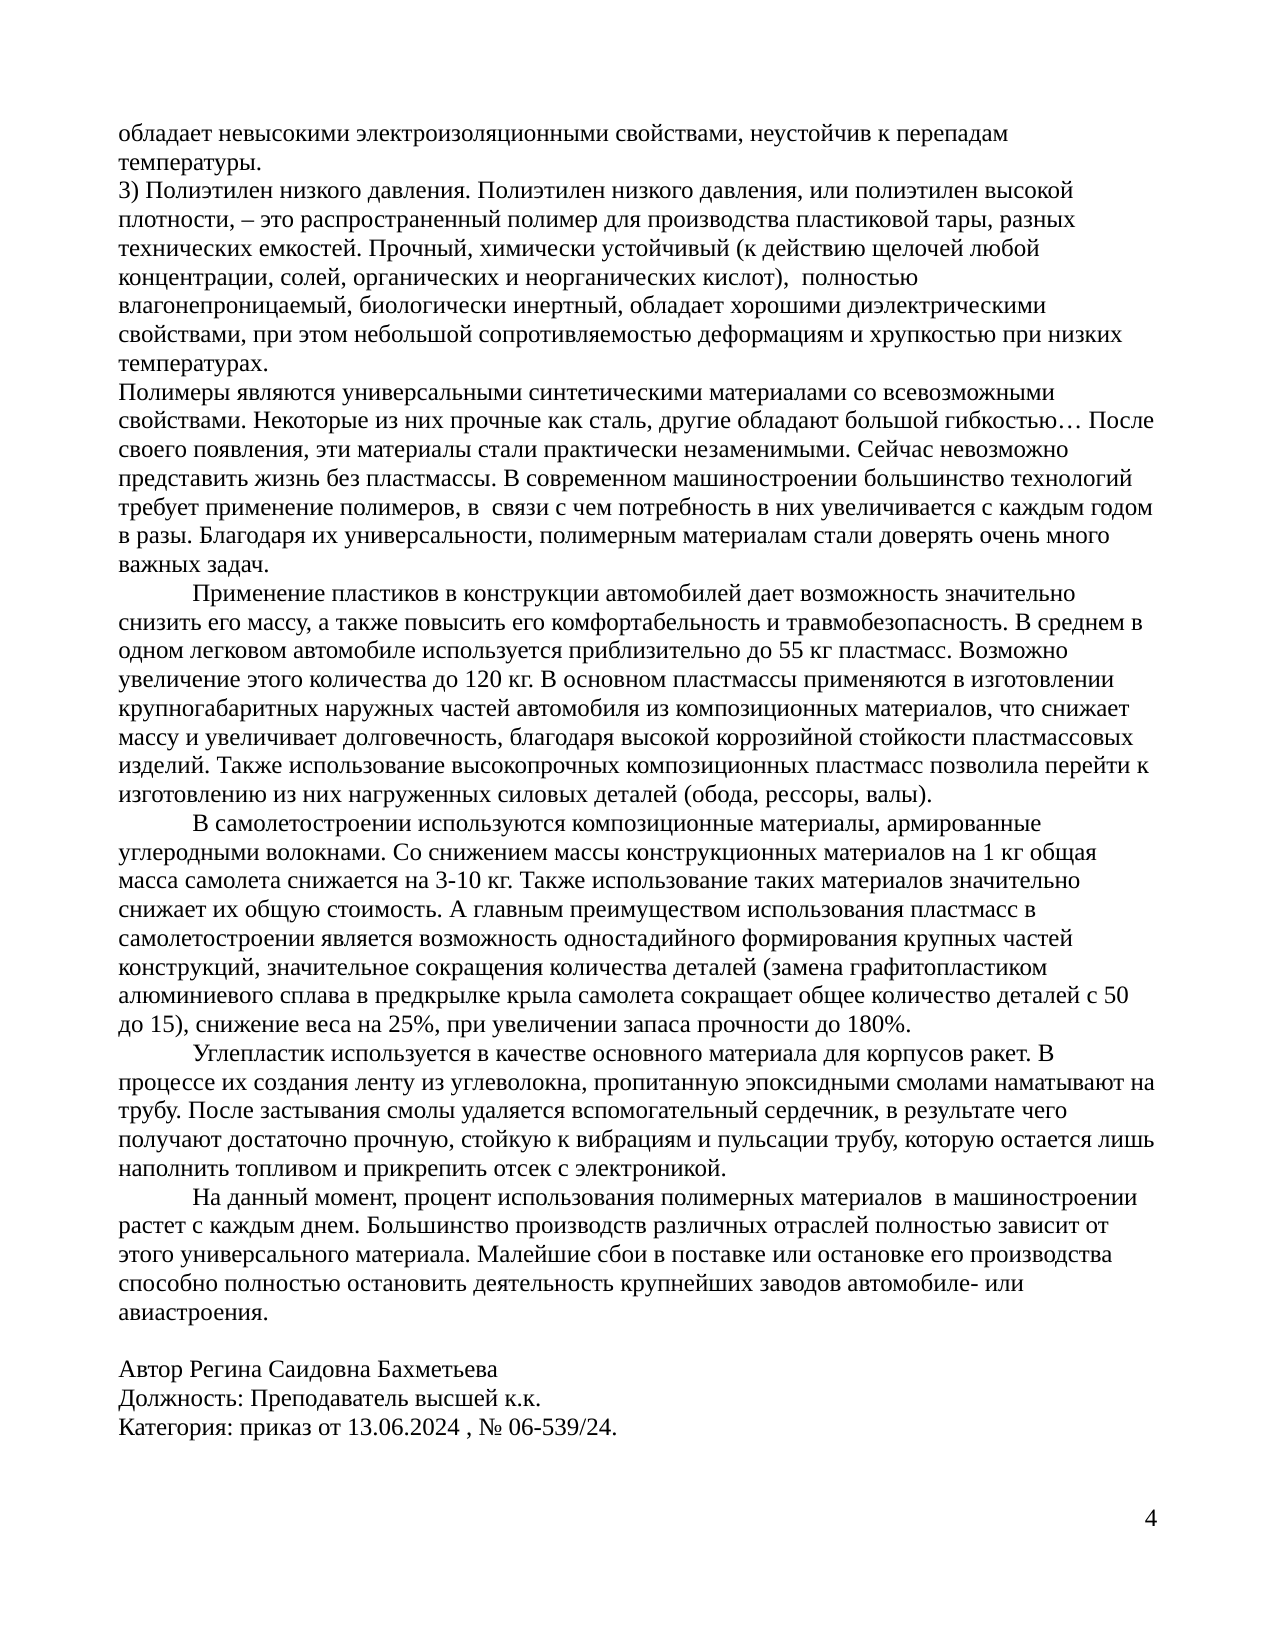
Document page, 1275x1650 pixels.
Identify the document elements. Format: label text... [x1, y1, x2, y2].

text Применение пластиков в конструкции автомобилей дает возможность значительно снизить его массу, а также повысить его комфортабельность и травмобезопасность. В среднем в одном легковом автомобиле используется приблизительно до 55 кг пластмасс. Возможно увеличение этого количества до 120 кг. В основном пластмассы применяются в изготовлении крупногабаритных наружных частей автомобиля из композиционных материалов, что снижает массу и увеличивает долговечность, благодаря высокой коррозийной стойкости пластмассовых изделий. Также использование высокопрочных композиционных пластмасс позволила перейти к изготовлению из них нагруженных силовых деталей (обода, рессоры, валы). [118, 578, 1157, 808]
text В самолетостроении используются композиционные материалы, армированные углеродными волокнами. Со снижением массы конструкционных материалов на 1 кг общая масса самолета снижается на 3-10 кг. Также использование таких материалов значительно снижает их общую стоимость. А главным преимуществом использования пластмасс в самолетостроении является возможность одностадийного формирования крупных частей конструкций, значительное сокращения количества деталей (замена графитопластиком алюминиевого сплава в предкрылке крыла самолета сокращает общее количество деталей с 50 до 15), снижение веса на 25%, при увеличении запаса прочности до 180%. [118, 808, 1157, 1038]
text 3) Полиэтилен низкого давления. Полиэтилен низкого давления, или полиэтилен высокой плотности, – это распространенный полимер для производства пластиковой тары, разных технических емкостей. Прочный, химически устойчивый (к действию щелочей любой концентрации, солей, органических и неорганических кислот), полностью влагонепроницаемый, биологически инертный, обладает хорошими диэлектрическими свойствами, при этом небольшой сопротивляемостью деформациям и хрупкостью при низких температурах. [118, 176, 1157, 377]
text Должность: Преподаватель высшей к.к. [118, 1383, 1157, 1412]
text На данный момент, процент использования полимерных материалов в машиностроении растет с каждым днем. Большинство производств различных отраслей полностью зависит от этого универсального материала. Малейшие сбои в поставке или остановке его производства способно полностью остановить деятельность крупнейших заводов автомобиле- или авиастроения. [118, 1182, 1157, 1326]
text Полимеры являются универсальными синтетическими материалами со всевозможными свойствами. Некоторые из них прочные как сталь, другие обладают большой гибкостью… После своего появления, эти материалы стали практически незаменимыми. Сейчас невозможно представить жизнь без пластмассы. В современном машиностроении большинство технологий требует применение полимеров, в связи с чем потребность в них увеличивается с каждым годом в разы. Благодаря их универсальности, полимерным материалам стали доверять очень много важных задач. [118, 377, 1157, 578]
text Автор Регина Саидовна Бахметьева [118, 1354, 1157, 1383]
text Категория: приказ от 13.06.2024 , № 06-539/24. [118, 1412, 1157, 1441]
text Углепластик используется в качестве основного материала для корпусов ракет. В процессе их создания ленту из углеволокна, пропитанную эпоксидными смолами наматывают на трубу. После застывания смолы удаляется вспомогательный сердечник, в результате чего получают достаточно прочную, стойкую к вибрациям и пульсации трубу, которую остается лишь наполнить топливом и прикрепить отсек с электроникой. [118, 1038, 1157, 1182]
text обладает невысокими электроизоляционными свойствами, неустойчив к перепадам температуры. [118, 118, 1157, 176]
